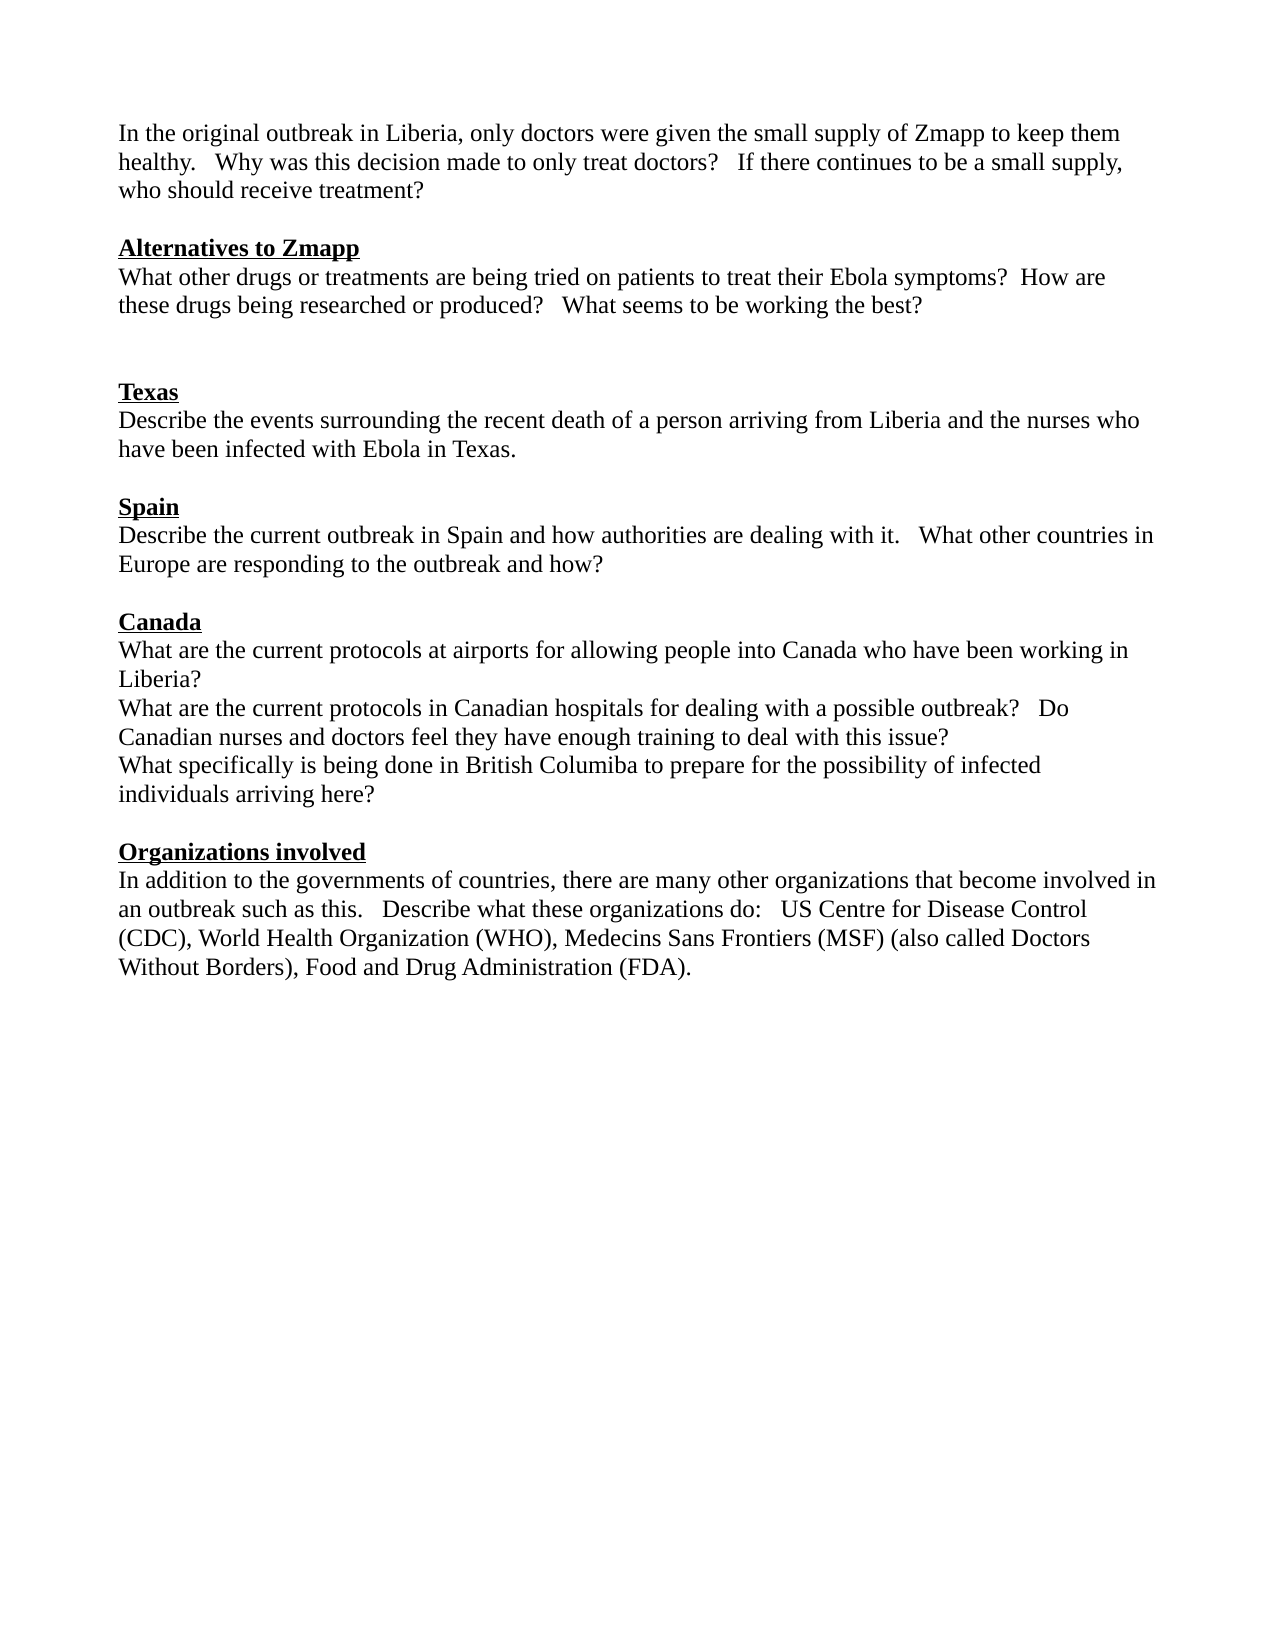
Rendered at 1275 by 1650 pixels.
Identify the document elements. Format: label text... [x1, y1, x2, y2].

text Texas [118, 377, 1157, 406]
text What are the current protocols at airports for allowing people into Canada who have been working in Liberia? [118, 636, 1157, 693]
text What are the current protocols in Canadian hospitals for dealing with a possible outbreak? Do Canadian nurses and doctors feel they have enough training to deal with this issue? [118, 693, 1157, 751]
text In addition to the governments of countries, there are many other organizations that become involved in an outbreak such as this. Describe what these organizations do: US Centre for Disease Control (CDC), World Health Organization (WHO), Medecins Sans Frontiers (MSF) (also called Doctors Without Borders), Food and Drug Administration (FDA). [118, 866, 1157, 981]
text Describe the events surrounding the recent death of a person arriving from Liberia and the nurses who have been infected with Ebola in Texas. [118, 406, 1157, 463]
text Describe the current outbreak in Spain and how authorities are dealing with it. What other countries in Europe are responding to the outbreak and how? [118, 521, 1157, 578]
text In the original outbreak in Liberia, only doctors were given the small supply of Zmapp to keep them healthy. Why was this decision made to only treat doctors? If there continues to be a small supply, who should receive treatment? [118, 118, 1157, 204]
text Canada [118, 607, 1157, 636]
text Spain [118, 492, 1157, 521]
text What other drugs or treatments are being tried on patients to treat their Ebola symptoms? How are these drugs being researched or produced? What seems to be working the best? [118, 262, 1157, 319]
text Alternatives to Zmapp [118, 233, 1157, 262]
text What specifically is being done in British Columiba to prepare for the possibility of infected individuals arriving here? [118, 751, 1157, 808]
text Organizations involved [118, 837, 1157, 866]
